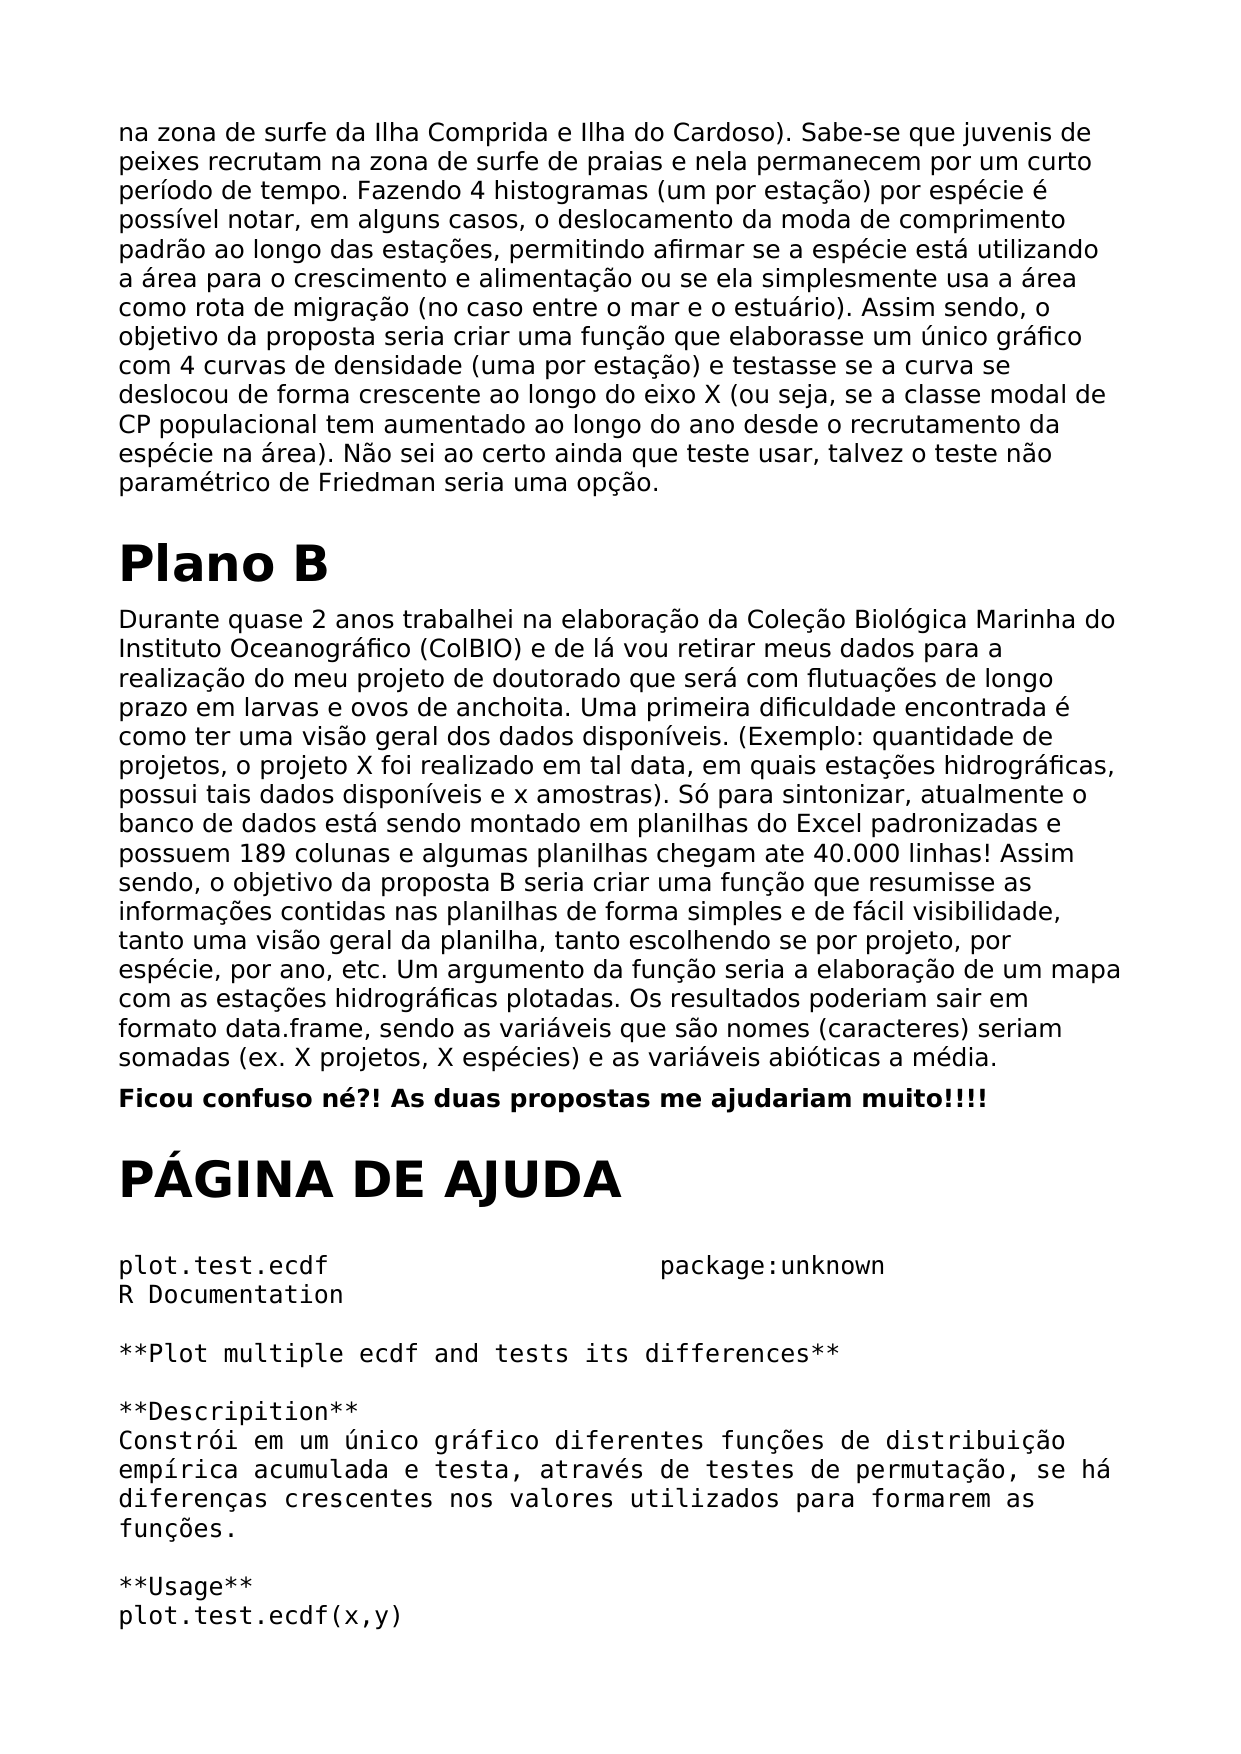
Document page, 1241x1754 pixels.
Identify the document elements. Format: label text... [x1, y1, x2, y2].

text Durante quase 2 anos trabalhei na elaboração da Coleção Biológica Marinha do Instituto Oceanográfico (ColBIO) e de lá vou retirar meus dados para a realização do meu projeto de doutorado que será com flutuações de longo prazo em larvas e ovos de anchoita. Uma primeira dificuldade encontrada é como ter uma visão geral dos dados disponíveis. (Exemplo: quantidade de projetos, o projeto X foi realizado em tal data, em quais estações hidrográficas, possui tais dados disponíveis e x amostras). Só para sintonizar, atualmente o banco de dados está sendo montado em planilhas do Excel padronizadas e possuem 189 colunas e algumas planilhas chegam ate 40.000 linhas! Assim sendo, o objetivo da proposta B seria criar uma função que resumisse as informações contidas nas planilhas de forma simples e de fácil visibilidade, tanto uma visão geral da planilha, tanto escolhendo se por projeto, por espécie, por ano, etc. Um argumento da função seria a elaboração de um mapa com as estações hidrográficas plotadas. Os resultados poderiam sair em formato data.frame, sendo as variáveis que são nomes (caracteres) seriam somadas (ex. X projetos, X espécies) e as variáveis abióticas a média. [118, 606, 1122, 1072]
text plot.test.ecdf package:unknown R Documentation **Plot multiple ecdf and tests its differences** **Descripition** Constrói em um único gráfico diferentes funções de distribuição empírica acumulada e testa, através de testes de permutação, se há diferenças crescentes nos valores utilizados para formarem as funções. **Usage** plot.test.ecdf(x,y) [118, 1222, 1122, 1630]
subtitle Plano B [118, 535, 1122, 593]
subtitle PÁGINA DE AJUDA [118, 1151, 1122, 1209]
text Ficou confuso né?! As duas propostas me ajudariam muito!!!! [118, 1085, 1122, 1114]
text na zona de surfe da Ilha Comprida e Ilha do Cardoso). Sabe-se que juvenis de peixes recrutam na zona de surfe de praias e nela permanecem por um curto período de tempo. Fazendo 4 histogramas (um por estação) por espécie é possível notar, em alguns casos, o deslocamento da moda de comprimento padrão ao longo das estações, permitindo afirmar se a espécie está utilizando a área para o crescimento e alimentação ou se ela simplesmente usa a área como rota de migração (no caso entre o mar e o estuário). Assim sendo, o objetivo da proposta seria criar uma função que elaborasse um único gráfico com 4 curvas de densidade (uma por estação) e testasse se a curva se deslocou de forma crescente ao longo do eixo X (ou seja, se a classe modal de CP populacional tem aumentado ao longo do ano desde o recrutamento da espécie na área). Não sei ao certo ainda que teste usar, talvez o teste não paramétrico de Friedman seria uma opção. [118, 118, 1122, 497]
